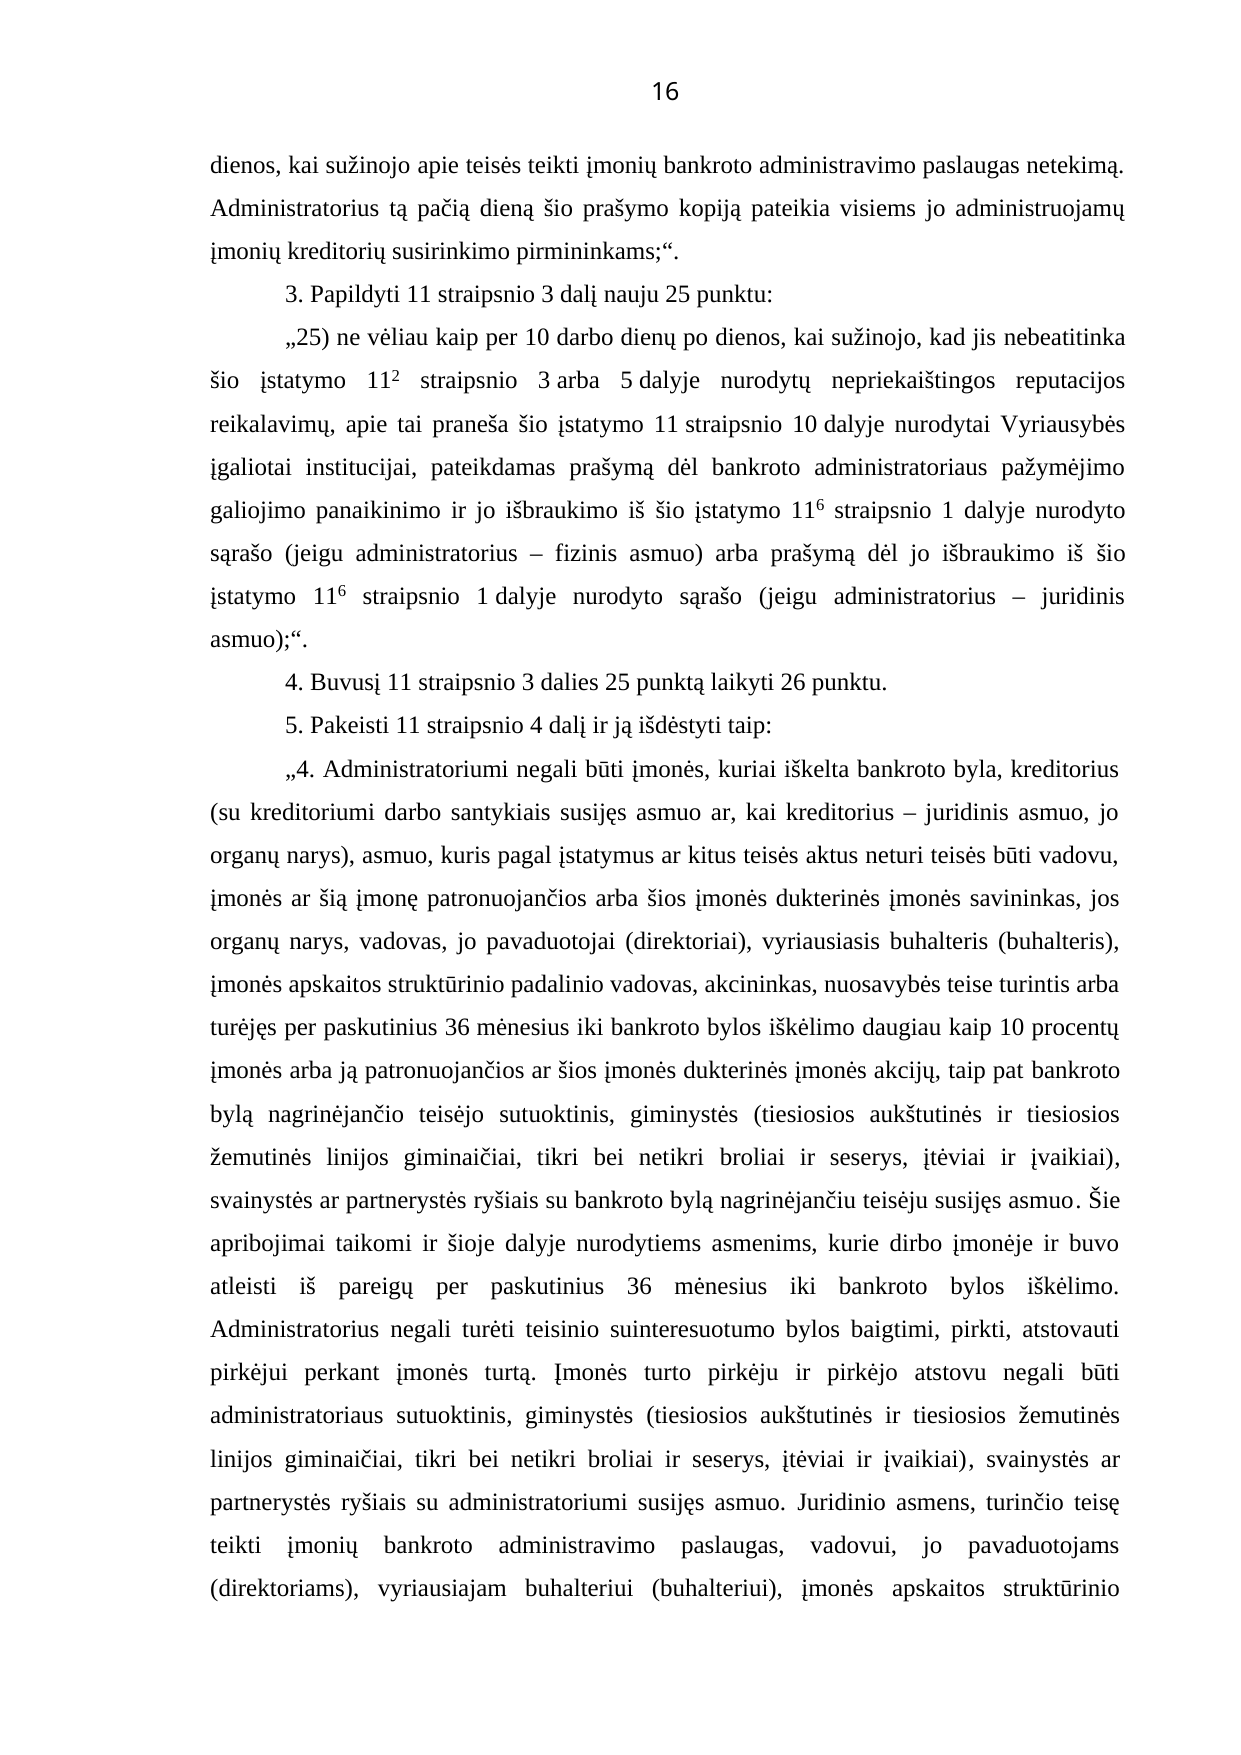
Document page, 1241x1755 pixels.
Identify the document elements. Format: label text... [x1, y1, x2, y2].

text 3. Papildyti 11 straipsnio 3 dalį nauju 25 punktu: [210, 279, 1120, 308]
text „25) ne vėliau kaip per 10 darbo dienų po dienos, kai sužinojo, kad jis nebeatitinka šio įstatymo 112 straipsnio 3 arba 5 dalyje nurodytų nepriekaištingos reputacijos reikalavimų, apie tai praneša šio įstatymo 11 straipsnio 10 dalyje nurodytai Vyriausybės įgaliotai institucijai, pateikdamas prašymą dėl bankroto administratoriaus pažymėjimo galiojimo panaikinimo ir jo išbraukimo iš šio įstatymo 116 straipsnio 1 dalyje nurodyto sąrašo (jeigu administratorius – fizinis asmuo) arba prašymą dėl jo išbraukimo iš šio įstatymo 116 straipsnio 1 dalyje nurodyto sąrašo (jeigu administratorius – juridinis asmuo);“. [210, 322, 1126, 653]
text dienos, kai sužinojo apie teisės teikti įmonių bankroto administravimo paslaugas netekimą. Administratorius tą pačią dieną šio prašymo kopiją pateikia visiems jo administruojamų įmonių kreditorių susirinkimo pirmininkams;“. [210, 150, 1126, 265]
text 4. Buvusį 11 straipsnio 3 dalies 25 punktą laikyti 26 punktu. [210, 667, 1120, 696]
text 5. Pakeisti 11 straipsnio 4 dalį ir ją išdėstyti taip: [210, 711, 1120, 739]
text „4. Administratoriumi negali būti įmonės, kuriai iškelta bankroto byla, kreditorius (su kreditoriumi darbo santykiais susijęs asmuo ar, kai kreditorius – juridinis asmuo, jo organų narys), asmuo, kuris pagal įstatymus ar kitus teisės aktus neturi teisės būti vadovu, įmonės ar šią įmonę patronuojančios arba šios įmonės dukterinės įmonės savininkas, jos organų narys, vadovas, jo pavaduotojai (direktoriai), vyriausiasis buhalteris (buhalteris), įmonės apskaitos struktūrinio padalinio vadovas, akcininkas, nuosavybės teise turintis arba turėjęs per paskutinius 36 mėnesius iki bankroto bylos iškėlimo daugiau kaip 10 procentų įmonės arba ją patronuojančios ar šios įmonės dukterinės įmonės akcijų, taip pat bankroto bylą nagrinėjančio teisėjo sutuoktinis, giminystės (tiesiosios aukštutinės ir tiesiosios žemutinės linijos giminaičiai, tikri bei netikri broliai ir seserys, įtėviai ir įvaikiai), svainystės ar partnerystės ryšiais su bankroto bylą nagrinėjančiu teisėju susijęs asmuo. Šie apribojimai taikomi ir šioje dalyje nurodytiems asmenims, kurie dirbo įmonėje ir buvo atleisti iš pareigų per paskutinius 36 mėnesius iki bankroto bylos iškėlimo. Administratorius negali turėti teisinio suinteresuotumo bylos baigtimi, pirkti, atstovauti pirkėjui perkant įmonės turtą. Įmonės turto pirkėju ir pirkėjo atstovu negali būti administratoriaus sutuoktinis, giminystės (tiesiosios aukštutinės ir tiesiosios žemutinės linijos giminaičiai, tikri bei netikri broliai ir seserys, įtėviai ir įvaikiai), svainystės ar partnerystės ryšiais su administratoriumi susijęs asmuo. Juridinio asmens, turinčio teisę teikti įmonių bankroto administravimo paslaugas, vadovui, jo pavaduotojams (direktoriams), vyriausiajam buhalteriui (buhalteriui), įmonės apskaitos struktūrinio [210, 754, 1120, 1602]
